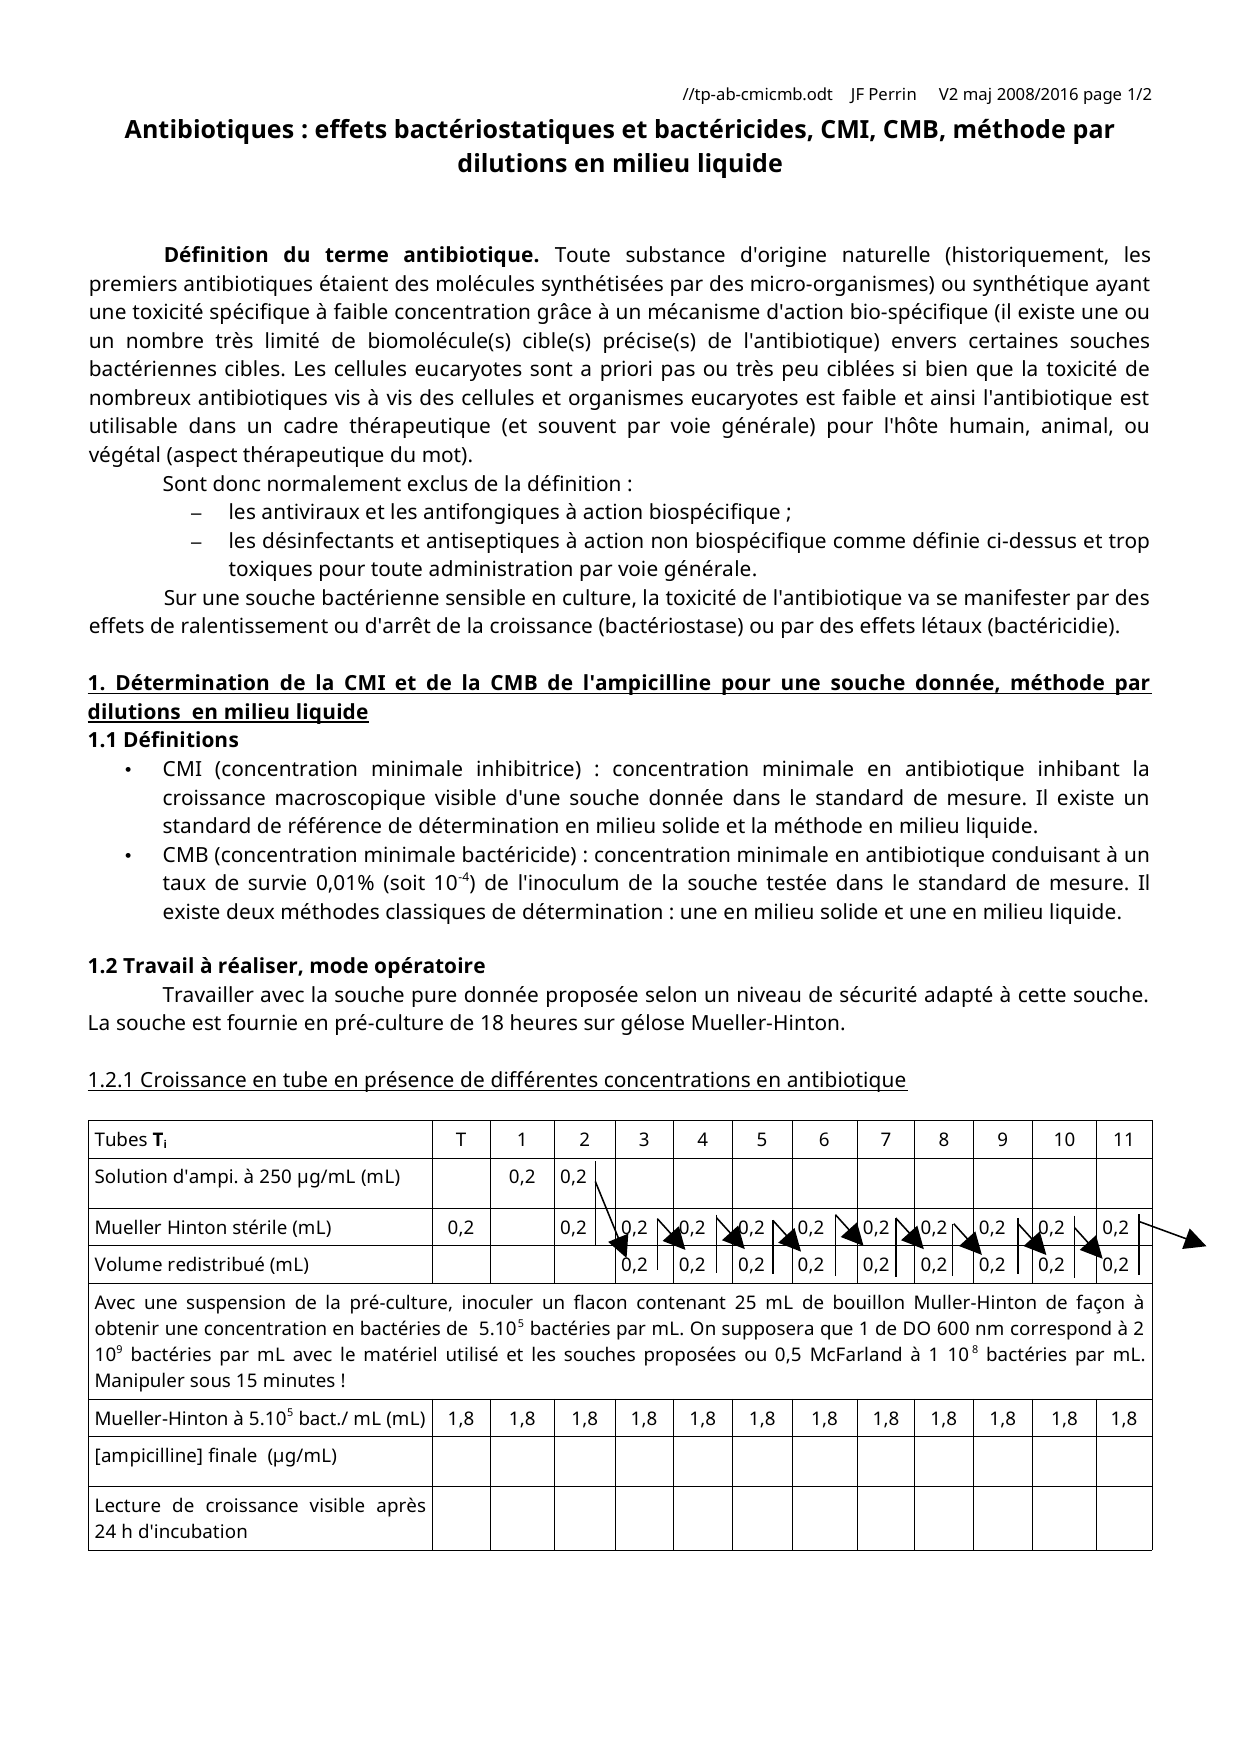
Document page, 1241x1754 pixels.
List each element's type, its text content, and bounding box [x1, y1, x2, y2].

table_cell 1,8 [674, 1400, 732, 1436]
table_cell 1,8 [491, 1400, 554, 1436]
table_cell [1033, 1487, 1096, 1550]
table_cell 1,8 [433, 1400, 490, 1436]
table_cell [915, 1159, 973, 1208]
table_cell [674, 1437, 732, 1486]
text Antibiotiques : effets bactériostatiques et bactéricides, CMI, CMB, méthode par dilutions en milieu liquide [88, 112, 1152, 180]
table_cell Volume redistribué (mL) [89, 1246, 432, 1283]
table_cell Solution d'ampi. à 250 µg/mL (mL) [89, 1159, 432, 1208]
text 1.2 Travail à réaliser, mode opératoire [87, 951, 1152, 980]
table_cell [793, 1437, 857, 1486]
text 1.2.1 Croissance en tube en présence de différentes concentrations en antibiotique [87, 1065, 1152, 1094]
table_cell [1033, 1437, 1096, 1486]
table_cell 0,2 [616, 1209, 673, 1245]
table_cell 0,2 [674, 1246, 732, 1283]
table_header 3 [616, 1121, 673, 1158]
table_cell 0,2 [1097, 1209, 1152, 1245]
table_header 2 [555, 1121, 615, 1158]
table_cell 0,2 [433, 1209, 490, 1245]
table_cell [974, 1437, 1032, 1486]
table_cell [555, 1437, 615, 1486]
text Définition du terme antibiotique. Toute substance d'origine naturelle (historiquement, les premiers antibiotiques étaient des molécules synthétisées par des micro-organismes) ou synthétique ayant une toxicité spécifique à faible concentration grâce à un mécanisme d'action bio-spécifique (il existe une ou un nombre très limité de biomolécule(s) cible(s) précise(s) de l'antibiotique) envers certaines souches bactériennes cibles. Les cellules eucaryotes sont a priori pas ou très peu ciblées si bien que la toxicité de nombreux antibiotiques vis à vis des cellules et organismes eucaryotes est faible et ainsi l'antibiotique est utilisable dans un cadre thérapeutique (et souvent par voie générale) pour l'hôte humain, animal, ou végétal (aspect thérapeutique du mot). [88, 240, 1152, 468]
table_header 8 [915, 1121, 973, 1158]
table_cell [433, 1159, 490, 1208]
table_cell 0,2 [733, 1209, 792, 1245]
table_cell [733, 1159, 792, 1208]
table_cell [491, 1487, 554, 1550]
table_cell Lecture de croissance visible après 24 h d'incubation [89, 1487, 432, 1550]
table_header 5 [733, 1121, 792, 1158]
table_cell [1097, 1437, 1152, 1486]
table_cell 0,2 [974, 1209, 1032, 1245]
table_cell 0,2 [793, 1209, 857, 1245]
table_cell [974, 1487, 1032, 1550]
table_cell [491, 1246, 554, 1283]
table_cell [596, 1209, 615, 1245]
table_cell 0,2 [858, 1209, 914, 1245]
table_header Tubes Ti [89, 1121, 432, 1158]
table_cell [555, 1487, 615, 1550]
table_cell [555, 1246, 615, 1283]
list CMI (concentration minimale inhibitrice) : concentration minimale en antibiotique inhibant la croissance macroscopique visible d'une souche donnée dans le standard de mesure. Il existe un standard de référence de détermination en milieu solide et la méthode en milieu liquide. [125, 754, 1152, 839]
table_cell [ampicilline] finale (µg/mL) [89, 1437, 432, 1486]
table_cell [915, 1487, 973, 1550]
table_cell 1,8 [733, 1400, 792, 1436]
list CMB (concentration minimale bactéricide) : concentration minimale en antibiotique conduisant à un taux de survie 0,01% (soit 10-4) de l'inoculum de la souche testée dans le standard de mesure. Il existe deux méthodes classiques de détermination : une en milieu solide et une en milieu liquide. [125, 839, 1152, 925]
table_cell 1,8 [616, 1400, 673, 1436]
list les antiviraux et les antifongiques à action biospécifique ; [191, 497, 1152, 526]
table_cell [1097, 1487, 1152, 1550]
table_cell 1,8 [974, 1400, 1032, 1436]
list les désinfectants et antiseptiques à action non biospécifique comme définie ci-dessus et trop toxiques pour toute administration par voie générale. [191, 526, 1152, 583]
table_header 1 [491, 1121, 554, 1158]
table_header 6 [793, 1121, 857, 1158]
table_header 11 [1097, 1121, 1152, 1158]
text Travailler avec la souche pure donnée proposée selon un niveau de sécurité adapté à cette souche. La souche est fournie en pré-culture de 18 heures sur gélose Mueller-Hinton. [87, 980, 1152, 1037]
table_cell [858, 1487, 914, 1550]
table_cell [674, 1487, 732, 1550]
table_cell 1,8 [915, 1400, 973, 1436]
table_cell 1,8 [858, 1400, 914, 1436]
table_cell [793, 1159, 857, 1208]
table_cell 1,8 [1033, 1400, 1096, 1436]
table_cell [433, 1487, 490, 1550]
table_cell Avec une suspension de la pré-culture, inoculer un flacon contenant 25 mL de bouillon Muller-Hinton de façon à obtenir une concentration en bactéries de 5.105 bactéries par mL. On supposera que 1 de DO 600 nm correspond à 2 109 bactéries par mL avec le matériel utilisé et les souches proposées ou 0,5 McFarland à 1 108 bactéries par mL. Manipuler sous 15 minutes ! [89, 1284, 1152, 1399]
table_cell [858, 1159, 914, 1208]
table_header T [433, 1121, 490, 1158]
table_cell 0,2 [1097, 1246, 1152, 1283]
table_header 10 [1033, 1121, 1096, 1158]
table_cell 0,2 [555, 1159, 615, 1208]
table_cell 0,2 [915, 1246, 973, 1283]
table_cell [491, 1437, 554, 1486]
table_cell 0,2 [733, 1246, 792, 1283]
table_cell [1097, 1159, 1152, 1208]
table_cell 0,2 [616, 1246, 673, 1283]
table_cell Mueller-Hinton à 5.105 bact./ mL (mL) [89, 1400, 432, 1436]
table_header 9 [974, 1121, 1032, 1158]
table_cell [733, 1437, 792, 1486]
table_header 4 [674, 1121, 732, 1158]
table_cell 0,2 [1033, 1209, 1096, 1245]
table_cell [1033, 1159, 1096, 1208]
table_cell [793, 1487, 857, 1550]
table_cell 1,8 [555, 1400, 615, 1436]
table_header 7 [858, 1121, 914, 1158]
table_cell 0,2 [1033, 1246, 1096, 1283]
text Sur une souche bactérienne sensible en culture, la toxicité de l'antibiotique va se manifester par des effets de ralentissement ou d'arrêt de la croissance (bactériostase) ou par des effets létaux (bactéricidie). [88, 583, 1152, 640]
table_cell 0,2 [491, 1159, 554, 1208]
text 1.1 Définitions [87, 725, 1152, 754]
table_cell 1,8 [1097, 1400, 1152, 1436]
table_cell [733, 1487, 792, 1550]
table_cell [974, 1159, 1032, 1208]
text Sont donc normalement exclus de la définition : [87, 468, 1152, 497]
table_cell [915, 1437, 973, 1486]
table_cell 0,2 [793, 1246, 857, 1283]
table_cell [616, 1437, 673, 1486]
table_cell 1,8 [793, 1400, 857, 1436]
table_cell 0,2 [555, 1209, 595, 1245]
table_cell 0,2 [974, 1246, 1032, 1283]
table_cell [616, 1159, 673, 1208]
table_cell [491, 1209, 554, 1245]
text dilutions en milieu liquide [87, 694, 1152, 725]
table_cell 0,2 [674, 1209, 732, 1245]
table_cell 0,2 [915, 1209, 973, 1245]
table_cell [858, 1437, 914, 1486]
text 1. Détermination de la CMI et de la CMB de l'ampicilline pour une souche donnée, méthode par [87, 668, 1152, 693]
table_cell Mueller Hinton stérile (mL) [89, 1209, 432, 1245]
table_cell [674, 1159, 732, 1208]
table_cell [616, 1487, 673, 1550]
table_cell [433, 1246, 490, 1283]
table_cell [433, 1437, 490, 1486]
table_cell 0,2 [858, 1246, 914, 1283]
